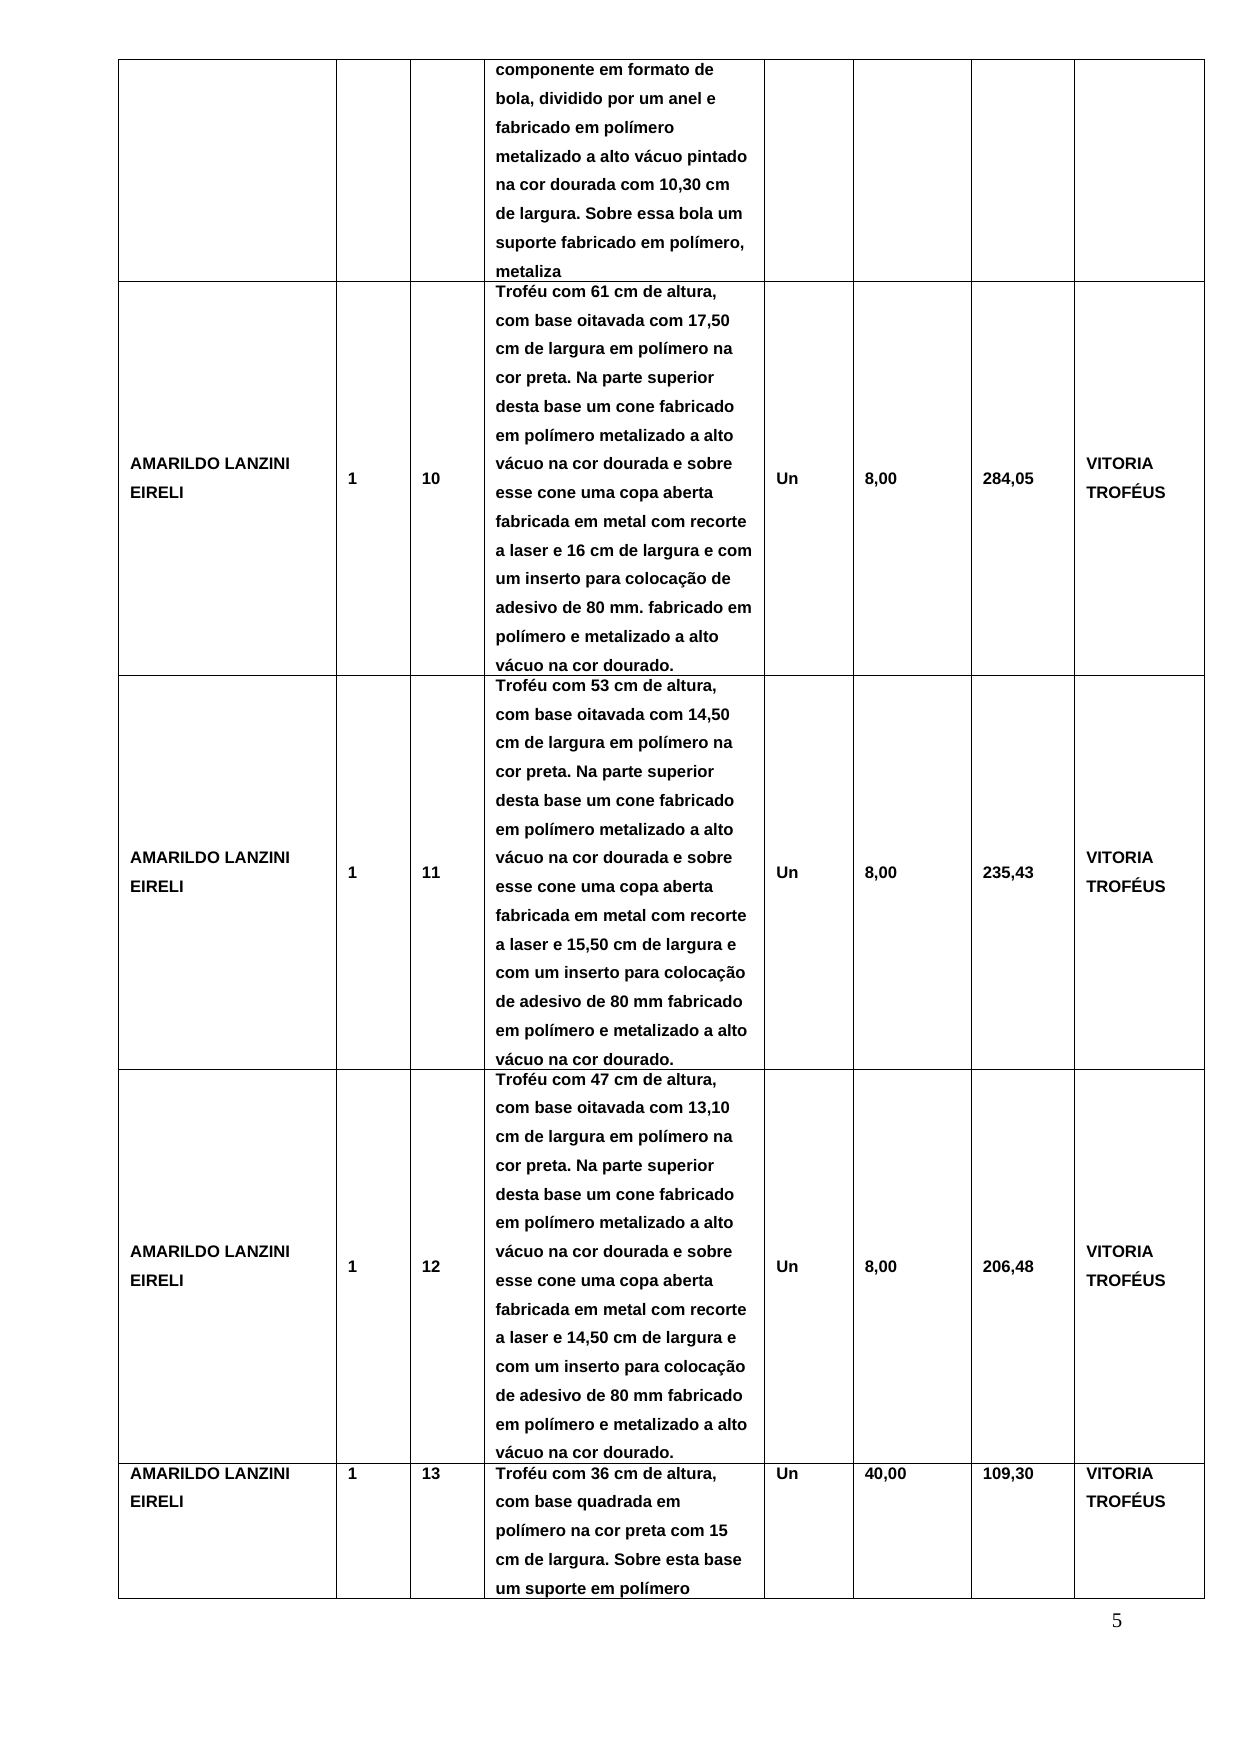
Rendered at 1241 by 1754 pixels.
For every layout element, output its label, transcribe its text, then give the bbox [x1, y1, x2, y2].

table_cell [337, 60, 410, 281]
table_cell [765, 60, 853, 281]
table_cell 10 [411, 282, 484, 674]
table_cell VITORIA TROFÉUS [1075, 1070, 1204, 1462]
table_cell 235,43 [972, 676, 1074, 1068]
table_cell 8,00 [854, 282, 971, 674]
table_cell Troféu com 47 cm de altura, com base oitavada com 13,10 cm de largura em polímero na cor preta. Na parte superior desta base um cone fabricado em polímero metalizado a alto vácuo na cor dourada e sobre esse cone uma copa aberta fabricada em metal com recorte a laser e 14,50 cm de largura e com um inserto para colocação de adesivo de 80 mm fabricado em polímero e metalizado a alto vácuo na cor dourado. [485, 1070, 764, 1462]
table_cell AMARILDO LANZINI EIRELI [119, 1070, 336, 1462]
table_cell 1 [337, 676, 410, 1068]
table_cell 109,30 [972, 1464, 1074, 1598]
table_cell VITORIA TROFÉUS [1075, 1464, 1204, 1598]
table_cell Un [765, 676, 853, 1068]
table_cell 284,05 [972, 282, 1074, 674]
table_cell VITORIA TROFÉUS [1075, 676, 1204, 1068]
table_cell [972, 60, 1074, 281]
table_cell Un [765, 1464, 853, 1598]
table_cell AMARILDO LANZINI EIRELI [119, 676, 336, 1068]
table_cell 8,00 [854, 1070, 971, 1462]
table_cell [411, 60, 484, 281]
table_cell Un [765, 282, 853, 674]
table_cell Troféu com 53 cm de altura, com base oitavada com 14,50 cm de largura em polímero na cor preta. Na parte superior desta base um cone fabricado em polímero metalizado a alto vácuo na cor dourada e sobre esse cone uma copa aberta fabricada em metal com recorte a laser e 15,50 cm de largura e com um inserto para colocação de adesivo de 80 mm fabricado em polímero e metalizado a alto vácuo na cor dourado. [485, 676, 764, 1068]
table_cell 12 [411, 1070, 484, 1462]
table_cell 1 [337, 1070, 410, 1462]
table_cell 206,48 [972, 1070, 1074, 1462]
table_cell AMARILDO LANZINI EIRELI [119, 282, 336, 674]
table_cell [119, 60, 336, 281]
table_cell 1 [337, 1464, 410, 1598]
table_cell 8,00 [854, 676, 971, 1068]
table_cell [1075, 60, 1204, 281]
table_cell 40,00 [854, 1464, 971, 1598]
table_cell 11 [411, 676, 484, 1068]
table_cell Un [765, 1070, 853, 1462]
table_cell 13 [411, 1464, 484, 1598]
table_cell Troféu com 36 cm de altura, com base quadrada em polímero na cor preta com 15 cm de largura. Sobre esta base um suporte em polímero [485, 1464, 764, 1598]
table_cell componente em formato de bola, dividido por um anel e fabricado em polímero metalizado a alto vácuo pintado na cor dourada com 10,30 cm de largura. Sobre essa bola um suporte fabricado em polímero, metaliza [485, 60, 764, 281]
table_cell VITORIA TROFÉUS [1075, 282, 1204, 674]
table_cell Troféu com 61 cm de altura, com base oitavada com 17,50 cm de largura em polímero na cor preta. Na parte superior desta base um cone fabricado em polímero metalizado a alto vácuo na cor dourada e sobre esse cone uma copa aberta fabricada em metal com recorte a laser e 16 cm de largura e com um inserto para colocação de adesivo de 80 mm. fabricado em polímero e metalizado a alto vácuo na cor dourado. [485, 282, 764, 674]
table_cell 1 [337, 282, 410, 674]
table_cell AMARILDO LANZINI EIRELI [119, 1464, 336, 1598]
table_cell [854, 60, 971, 281]
